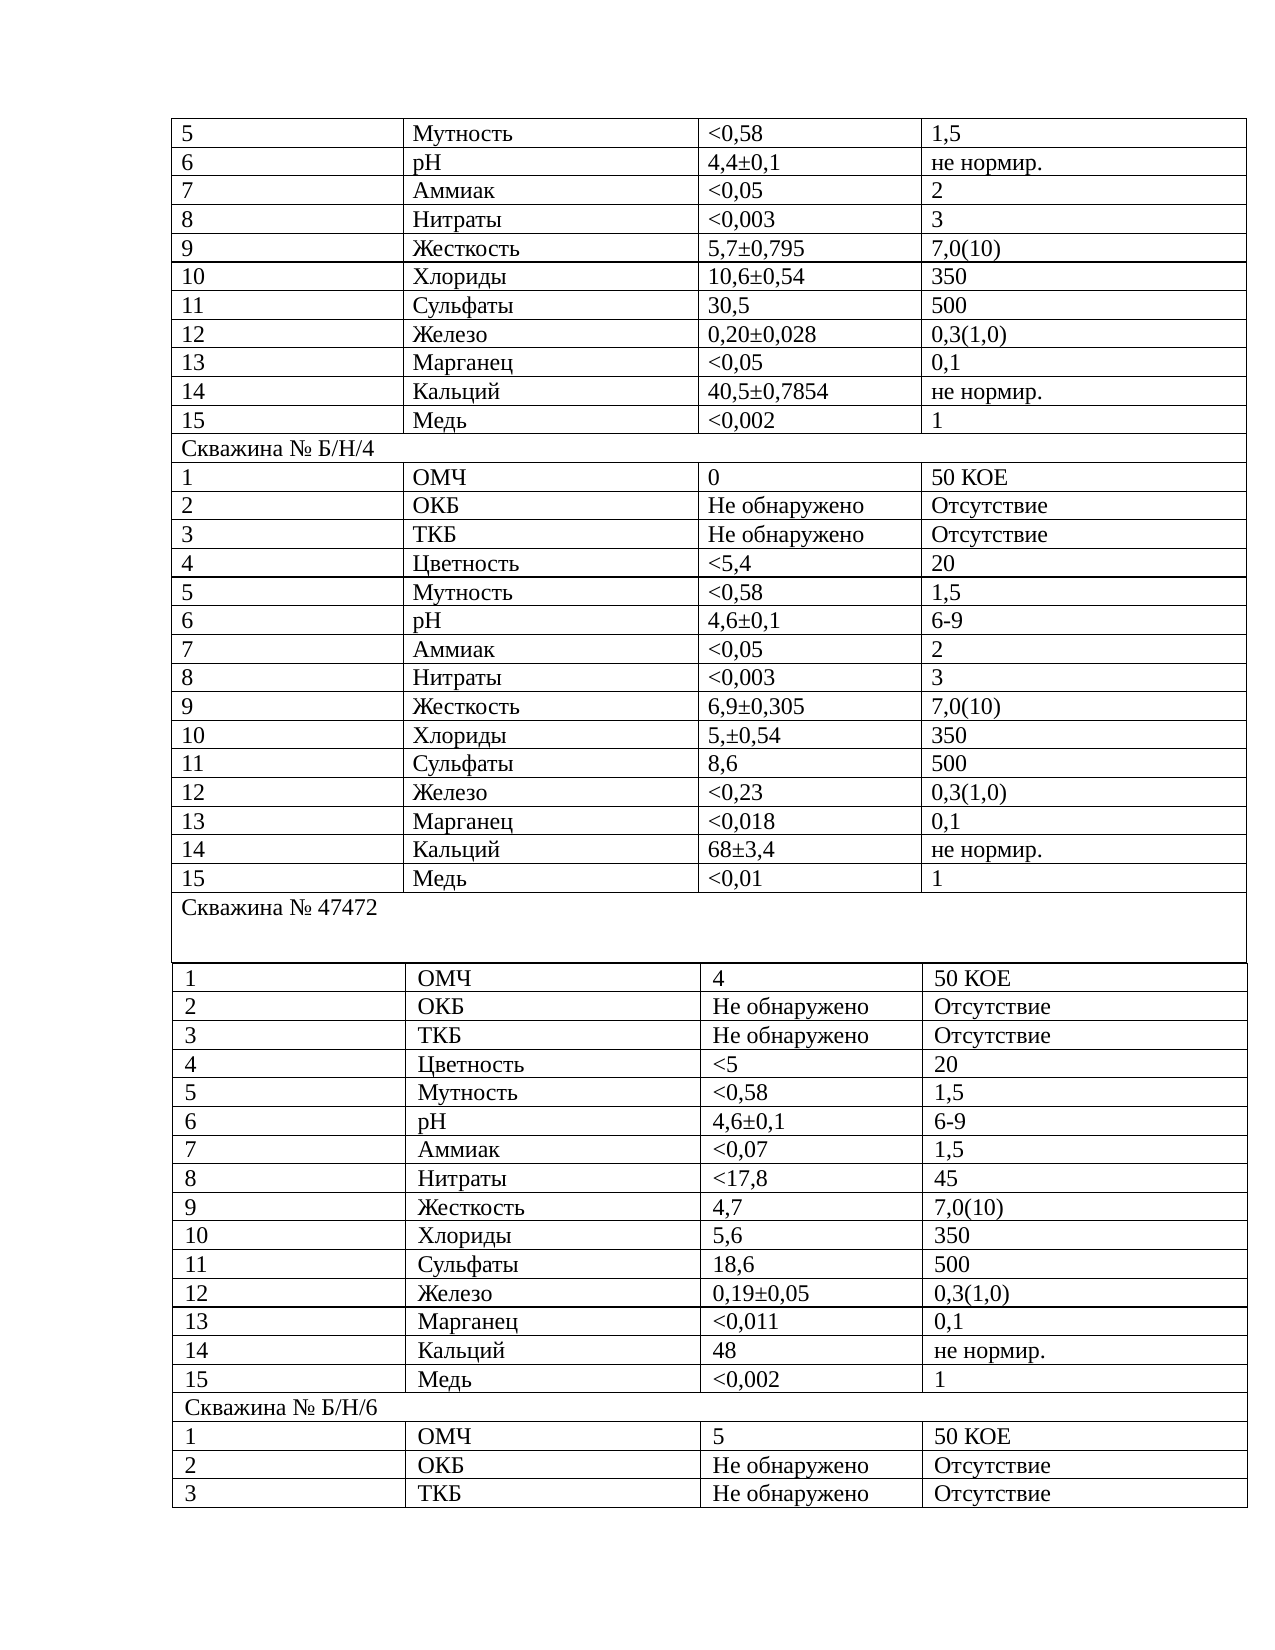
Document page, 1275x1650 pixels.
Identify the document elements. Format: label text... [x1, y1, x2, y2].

table_cell Сульфаты [404, 749, 698, 777]
table_cell 500 [923, 1250, 1247, 1278]
table_cell Железо [404, 778, 698, 806]
table_cell 2 [172, 492, 403, 519]
table_cell Отсутствие [922, 520, 1246, 548]
table_cell 45 [923, 1164, 1247, 1192]
table_cell 12 [173, 1279, 405, 1306]
table_cell 1,5 [923, 1136, 1247, 1163]
table_cell 11 [172, 291, 403, 319]
table_cell 7 [172, 635, 403, 662]
table_cell 4 [173, 1050, 405, 1077]
table_cell ТКБ [404, 520, 698, 548]
table_cell 9 [172, 234, 403, 261]
table_cell 30,5 [699, 291, 921, 319]
table_cell Сульфаты [406, 1250, 700, 1278]
table_cell 13 [172, 348, 403, 376]
table_cell 5 [172, 119, 403, 147]
table_cell Хлориды [406, 1221, 700, 1249]
table_cell Нитраты [406, 1164, 700, 1192]
table_cell Медь [404, 406, 698, 433]
table_cell 0,3(1,0) [923, 1279, 1247, 1306]
table_cell Аммиак [404, 635, 698, 662]
table_cell 4,4±0,1 [699, 148, 921, 175]
table_cell 50 КОЕ [922, 463, 1246, 491]
table_cell <0,018 [699, 807, 921, 834]
table_cell 350 [922, 721, 1246, 748]
table_cell 20 [923, 1050, 1247, 1077]
table_cell 15 [173, 1365, 405, 1392]
table_cell Не обнаружено [699, 492, 921, 519]
table_cell 4,6±0,1 [699, 606, 921, 634]
table_cell <0,05 [699, 635, 921, 662]
table_cell 1 [922, 406, 1246, 433]
table_cell Жесткость [406, 1193, 700, 1220]
table_cell <0,05 [699, 348, 921, 376]
table_cell не нормир. [922, 377, 1246, 404]
table_cell 10 [172, 263, 403, 290]
table_cell <0,07 [701, 1136, 922, 1163]
table_cell 9 [173, 1193, 405, 1220]
table_cell 7 [172, 176, 403, 204]
table_cell Мутность [404, 578, 698, 605]
table_cell 1,5 [923, 1078, 1247, 1106]
table_cell 7 [173, 1136, 405, 1163]
table_cell Марганец [404, 807, 698, 834]
table_header 1 [173, 964, 405, 991]
table_cell <0,002 [699, 406, 921, 433]
table_cell 40,5±0,7854 [699, 377, 921, 404]
table_cell <0,23 [699, 778, 921, 806]
table_cell 1 [922, 864, 1246, 892]
table_cell Не обнаружено [701, 992, 922, 1020]
table_cell 350 [923, 1221, 1247, 1249]
table_cell 6-9 [922, 606, 1246, 634]
table_cell 0 [699, 463, 921, 491]
table_cell 3 [173, 1021, 405, 1048]
table_cell 7,0(10) [922, 692, 1246, 720]
table_cell 5,±0,54 [699, 721, 921, 748]
table_cell 0,1 [922, 348, 1246, 376]
table_cell 9 [172, 692, 403, 720]
table_cell рН [404, 148, 698, 175]
table_cell <0,01 [699, 864, 921, 892]
table_cell не нормир. [922, 835, 1246, 863]
table_cell 6 [173, 1107, 405, 1134]
table_cell Нитраты [404, 205, 698, 233]
table_header ОМЧ [406, 964, 700, 991]
table_cell 4,7 [701, 1193, 922, 1220]
table_cell 5 [172, 578, 403, 605]
table_cell ТКБ [406, 1021, 700, 1048]
table_cell 14 [172, 377, 403, 404]
table_cell 350 [922, 263, 1246, 290]
table_cell Железо [406, 1279, 700, 1306]
table_cell 18,6 [701, 1250, 922, 1278]
table_cell 50 КОЕ [923, 1422, 1247, 1449]
table_cell 48 [701, 1336, 922, 1364]
table_cell 3 [173, 1479, 405, 1507]
table_cell 7,0(10) [923, 1193, 1247, 1220]
table_cell рН [404, 606, 698, 634]
table_cell Отсутствие [922, 492, 1246, 519]
table_cell Марганец [404, 348, 698, 376]
table_cell 11 [173, 1250, 405, 1278]
table_cell 1 [173, 1422, 405, 1449]
table_cell ОКБ [404, 492, 698, 519]
table_cell 1,5 [922, 119, 1246, 147]
table_cell 0,1 [923, 1308, 1247, 1335]
table_cell 8 [173, 1164, 405, 1192]
table_cell Кальций [406, 1336, 700, 1364]
table_cell ОКБ [406, 992, 700, 1020]
table_cell 7,0(10) [922, 234, 1246, 261]
table_cell 2 [173, 1451, 405, 1478]
table_cell 14 [172, 835, 403, 863]
table_cell Марганец [406, 1308, 700, 1335]
table_cell 5 [701, 1422, 922, 1449]
table_cell Жесткость [404, 234, 698, 261]
table_cell 15 [172, 864, 403, 892]
table_cell 4 [172, 549, 403, 576]
table_cell 8 [172, 205, 403, 233]
table_cell 0,19±0,05 [701, 1279, 922, 1306]
table_cell 3 [922, 664, 1246, 691]
table_cell <0,58 [699, 578, 921, 605]
table_cell Сульфаты [404, 291, 698, 319]
table_cell Не обнаружено [699, 520, 921, 548]
table_cell 10 [172, 721, 403, 748]
table_cell 3 [172, 520, 403, 548]
table_cell Отсутствие [923, 1479, 1247, 1507]
table_cell Медь [406, 1365, 700, 1392]
table_cell Цветность [406, 1050, 700, 1077]
table_cell Хлориды [404, 721, 698, 748]
table_cell 10,6±0,54 [699, 263, 921, 290]
table_cell 6 [172, 606, 403, 634]
table_cell Не обнаружено [701, 1479, 922, 1507]
table_cell 0,1 [922, 807, 1246, 834]
table_cell не нормир. [923, 1336, 1247, 1364]
table_cell Кальций [404, 377, 698, 404]
table_cell <0,002 [701, 1365, 922, 1392]
table_cell <17,8 [701, 1164, 922, 1192]
table_cell <0,011 [701, 1308, 922, 1335]
table_cell Железо [404, 320, 698, 347]
table_cell <5,4 [699, 549, 921, 576]
table_cell Медь [404, 864, 698, 892]
table_cell Не обнаружено [701, 1021, 922, 1048]
table_cell 15 [172, 406, 403, 433]
table_cell ТКБ [406, 1479, 700, 1507]
table_cell Мутность [404, 119, 698, 147]
table_cell 12 [172, 778, 403, 806]
table_cell 11 [172, 749, 403, 777]
table_cell Скважина № 47472 [172, 893, 1246, 962]
table_cell 5,6 [701, 1221, 922, 1249]
table_cell 2 [922, 635, 1246, 662]
table_cell Аммиак [406, 1136, 700, 1163]
table_cell 500 [922, 291, 1246, 319]
table_cell Отсутствие [923, 1451, 1247, 1478]
table_cell 0,3(1,0) [922, 320, 1246, 347]
table_cell ОМЧ [404, 463, 698, 491]
table_header 4 [701, 964, 922, 991]
table_cell 2 [173, 992, 405, 1020]
table_cell 20 [922, 549, 1246, 576]
table_cell Отсутствие [923, 1021, 1247, 1048]
table_cell Скважина № Б/Н/6 [173, 1393, 1247, 1421]
table_cell 14 [173, 1336, 405, 1364]
table_cell 6 [172, 148, 403, 175]
table_cell Нитраты [404, 664, 698, 691]
table_cell <0,05 [699, 176, 921, 204]
table_cell 6-9 [923, 1107, 1247, 1134]
table_cell 2 [922, 176, 1246, 204]
table_cell Жесткость [404, 692, 698, 720]
table_cell 0,3(1,0) [922, 778, 1246, 806]
table_cell Аммиак [404, 176, 698, 204]
table_cell Отсутствие [923, 992, 1247, 1020]
table_cell <0,58 [701, 1078, 922, 1106]
table_cell 13 [172, 807, 403, 834]
table_cell Скважина № Б/Н/4 [172, 434, 1246, 462]
table_cell Мутность [406, 1078, 700, 1106]
table_cell рН [406, 1107, 700, 1134]
table_cell 13 [173, 1308, 405, 1335]
table_cell Не обнаружено [701, 1451, 922, 1478]
table_cell 8,6 [699, 749, 921, 777]
table_cell Кальций [404, 835, 698, 863]
table_cell ОМЧ [406, 1422, 700, 1449]
table_cell 1 [923, 1365, 1247, 1392]
table_cell 3 [922, 205, 1246, 233]
table_header 50 КОЕ [923, 964, 1247, 991]
table_cell 4,6±0,1 [701, 1107, 922, 1134]
table_cell <0,58 [699, 119, 921, 147]
table_cell <5 [701, 1050, 922, 1077]
table_cell 500 [922, 749, 1246, 777]
table_cell ОКБ [406, 1451, 700, 1478]
table_cell Хлориды [404, 263, 698, 290]
table_cell <0,003 [699, 664, 921, 691]
table_cell 6,9±0,305 [699, 692, 921, 720]
table_cell 1 [172, 463, 403, 491]
table_cell 5,7±0,795 [699, 234, 921, 261]
table_cell 10 [173, 1221, 405, 1249]
table_cell 0,20±0,028 [699, 320, 921, 347]
table_cell 68±3,4 [699, 835, 921, 863]
table_cell не нормир. [922, 148, 1246, 175]
table_cell 8 [172, 664, 403, 691]
table_cell <0,003 [699, 205, 921, 233]
table_cell 12 [172, 320, 403, 347]
table_cell 1,5 [922, 578, 1246, 605]
table_cell 5 [173, 1078, 405, 1106]
table_cell Цветность [404, 549, 698, 576]
